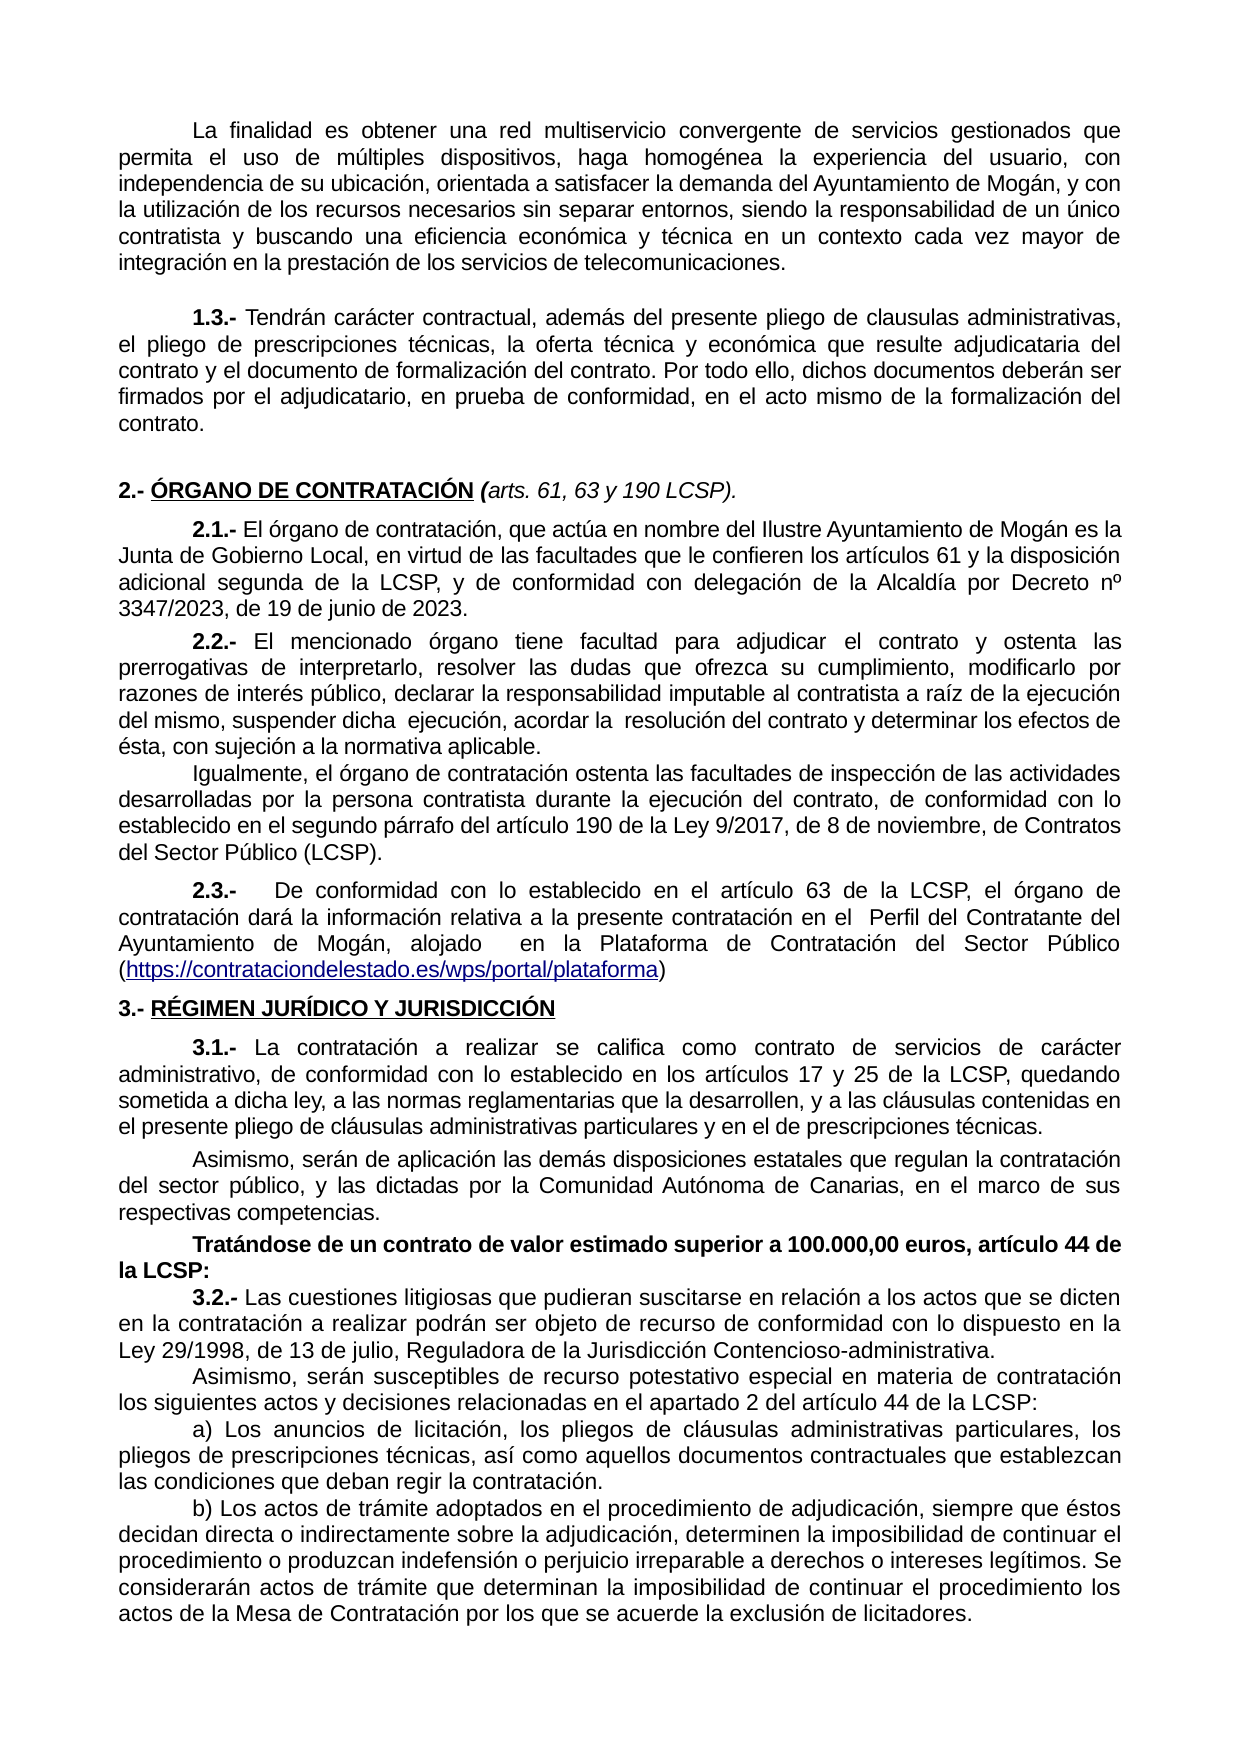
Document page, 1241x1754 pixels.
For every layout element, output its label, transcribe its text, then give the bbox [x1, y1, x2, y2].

text Igualmente, el órgano de contratación ostenta las facultades de inspección de las actividades desarrolladas por la persona contratista durante la ejecución del contrato, de conformidad con lo establecido en el segundo párrafo del artículo 190 de la Ley 9/2017, de 8 de noviembre, de Contratos del Sector Público (LCSP). [118, 759, 1122, 865]
text 2.1.- El órgano de contratación, que actúa en nombre del Ilustre Ayuntamiento de Mogán es la Junta de Gobierno Local, en virtud de las facultades que le confieren los artículos 61 y la disposición adicional segunda de la LCSP, y de conformidad con delegación de la Alcaldía por Decreto nº 3347/2023, de 19 de junio de 2023. [118, 516, 1122, 621]
text 2.3.- De conformidad con lo establecido en el artículo 63 de la LCSP, el órgano de contratación dará la información relativa a la presente contratación en el Perfil del Contratante del Ayuntamiento de Mogán, alojado en la Plataforma de Contratación del Sector Público (https://contrataciondelestado.es/wps/portal/plataforma) [118, 877, 1122, 983]
text 2.- ÓRGANO DE CONTRATACIÓN (arts. 61, 63 y 190 LCSP). [118, 477, 1122, 503]
text La finalidad es obtener una red multiservicio convergente de servicios gestionados que permita el uso de múltiples dispositivos, haga homogénea la experiencia del usuario, con independencia de su ubicación, orientada a satisfacer la demanda del Ayuntamiento de Mogán, y con la utilización de los recursos necesarios sin separar entornos, siendo la responsabilidad de un único contratista y buscando una eficiencia económica y técnica en un contexto cada vez mayor de integración en la prestación de los servicios de telecomunicaciones. [118, 117, 1122, 275]
text a) Los anuncios de licitación, los pliegos de cláusulas administrativas particulares, los pliegos de prescripciones técnicas, así como aquellos documentos contractuales que establezcan las condiciones que deban regir la contratación. [118, 1416, 1122, 1495]
text 3.2.- Las cuestiones litigiosas que pudieran suscitarse en relación a los actos que se dicten en la contratación a realizar podrán ser objeto de recurso de conformidad con lo dispuesto en la Ley 29/1998, de 13 de julio, Reguladora de la Jurisdicción Contencioso-administrativa. [118, 1284, 1122, 1363]
text Asimismo, serán susceptibles de recurso potestativo especial en materia de contratación los siguientes actos y decisiones relacionadas en el apartado 2 del artículo 44 de la LCSP: [118, 1363, 1122, 1416]
text 3.- RÉGIMEN JURÍDICO Y JURISDICCIÓN [118, 995, 1122, 1022]
text 3.1.- La contratación a realizar se califica como contrato de servicios de carácter administrativo, de conformidad con lo establecido en los artículos 17 y 25 de la LCSP, quedando sometida a dicha ley, a las normas reglamentarias que la desarrollen, y a las cláusulas contenidas en el presente pliego de cláusulas administrativas particulares y en el de prescripciones técnicas. [118, 1034, 1122, 1139]
text Tratándose de un contrato de valor estimado superior a 100.000,00 euros, artículo 44 de la LCSP: [118, 1231, 1122, 1284]
text Asimismo, serán de aplicación las demás disposiciones estatales que regulan la contratación del sector público, y las dictadas por la Comunidad Autónoma de Canarias, en el marco de sus respectivas competencias. [118, 1146, 1122, 1225]
text 2.2.- El mencionado órgano tiene facultad para adjudicar el contrato y ostenta las prerrogativas de interpretarlo, resolver las dudas que ofrezca su cumplimiento, modificarlo por razones de interés público, declarar la responsabilidad imputable al contratista a raíz de la ejecución del mismo, suspender dicha ejecución, acordar la resolución del contrato y determinar los efectos de ésta, con sujeción a la normativa aplicable. [118, 628, 1122, 759]
text 1.3.- Tendrán carácter contractual, además del presente pliego de clausulas administrativas, el pliego de prescripciones técnicas, la oferta técnica y económica que resulte adjudicataria del contrato y el documento de formalización del contrato. Por todo ello, dichos documentos deberán ser firmados por el adjudicatario, en prueba de conformidad, en el acto mismo de la formalización del contrato. [118, 304, 1122, 436]
text b) Los actos de trámite adoptados en el procedimiento de adjudicación, siempre que éstos decidan directa o indirectamente sobre la adjudicación, determinen la imposibilidad de continuar el procedimiento o produzcan indefensión o perjuicio irreparable a derechos o intereses legítimos. Se considerarán actos de trámite que determinan la imposibilidad de continuar el procedimiento los actos de la Mesa de Contratación por los que se acuerde la exclusión de licitadores. [118, 1495, 1122, 1626]
